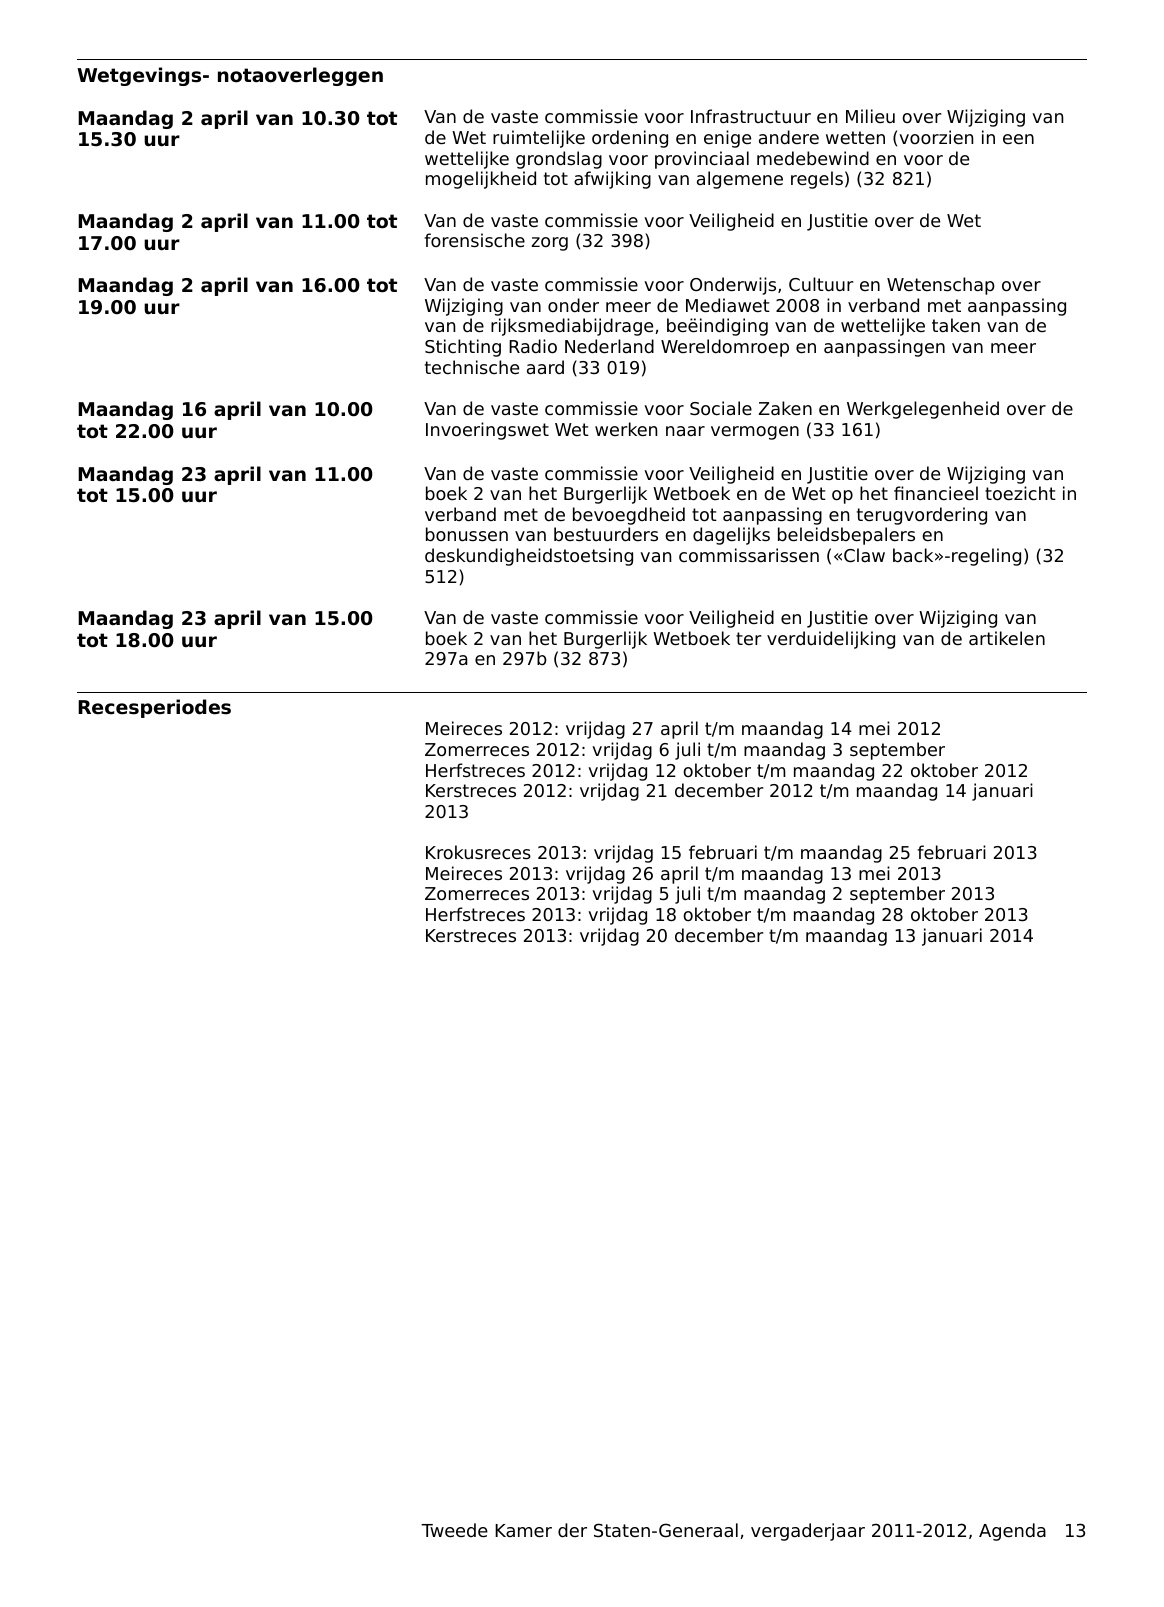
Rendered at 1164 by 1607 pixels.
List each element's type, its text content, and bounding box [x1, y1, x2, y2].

table_cell Van de vaste commissie voor Veiligheid en Justitie over de Wijziging van boek 2 van het Burgerlijk Wetboek en de Wet op het financieel toezicht in verband met de bevoegdheid tot aanpassing en terugvordering van bonussen van bestuurders en dagelijks beleidsbepalers en deskundigheidstoetsing van commissarissen («Claw back»-regeling) (32 512) [418, 464, 1087, 587]
table_cell [77, 864, 401, 884]
table_cell Van de vaste commissie voor Veiligheid en Justitie over Wijziging van boek 2 van het Burgerlijk Wetboek ter verduidelijking van de artikelen 297a en 297b (32 873) [418, 608, 1087, 670]
table_cell [401, 255, 418, 275]
table_cell [77, 587, 401, 608]
table_header [418, 60, 1087, 87]
table_cell Zomerreces 2012: vrijdag 6 juli t/m maandag 3 september [418, 740, 1087, 761]
table_cell Kerstreces 2013: vrijdag 20 december t/m maandag 13 januari 2014 [418, 926, 1087, 946]
table_cell [418, 255, 1087, 275]
table_cell [418, 587, 1087, 608]
table_cell Van de vaste commissie voor Onderwijs, Cultuur en Wetenschap over Wijziging van onder meer de Mediawet 2008 in verband met aanpassing van de rijksmediabijdrage, beëindiging van de wettelijke taken van de Stichting Radio Nederland Wereldomroep en aanpassingen van meer technische aard (33 019) [418, 275, 1087, 378]
table_cell [77, 761, 401, 781]
table_cell [418, 443, 1087, 463]
table_cell [77, 823, 401, 843]
table_cell Meireces 2012: vrijdag 27 april t/m maandag 14 mei 2012 [418, 719, 1087, 740]
table_header [401, 693, 418, 719]
table_cell [77, 190, 401, 211]
table_cell [401, 823, 418, 843]
table_cell Maandag 2 april van 16.00 tot 19.00 uur [77, 275, 401, 378]
table_cell [401, 378, 418, 399]
table_cell [77, 843, 401, 864]
table_cell Maandag 23 april van 11.00 tot 15.00 uur [77, 464, 401, 587]
table_cell [77, 443, 401, 463]
table_cell [401, 443, 418, 463]
table_cell Maandag 16 april van 10.00 tot 22.00 uur [77, 399, 401, 443]
table_cell [401, 781, 418, 822]
table_cell [77, 926, 401, 946]
table_cell [401, 399, 418, 443]
table_cell [418, 823, 1087, 843]
table_cell [77, 255, 401, 275]
table_cell Meireces 2013: vrijdag 26 april t/m maandag 13 mei 2013 [418, 864, 1087, 884]
table_cell [401, 608, 418, 670]
table_cell Herfstreces 2012: vrijdag 12 oktober t/m maandag 22 oktober 2012 [418, 761, 1087, 781]
table_cell [401, 926, 418, 946]
table_cell Krokusreces 2013: vrijdag 15 februari t/m maandag 25 februari 2013 [418, 843, 1087, 864]
table_cell [77, 719, 401, 740]
table_cell [401, 464, 418, 587]
table_cell [401, 884, 418, 905]
table_header [401, 60, 418, 87]
table_cell [77, 87, 401, 107]
table_cell Van de vaste commissie voor Sociale Zaken en Werkgelegenheid over de Invoeringswet Wet werken naar vermogen (33 161) [418, 399, 1087, 443]
table_cell [401, 740, 418, 761]
table_cell Zomerreces 2013: vrijdag 5 juli t/m maandag 2 september 2013 [418, 884, 1087, 905]
table_cell [401, 864, 418, 884]
table_cell [401, 87, 418, 107]
table_cell [77, 884, 401, 905]
table_cell Kerstreces 2012: vrijdag 21 december 2012 t/m maandag 14 januari 2013 [418, 781, 1087, 822]
table_cell [401, 761, 418, 781]
table_cell [77, 905, 401, 926]
table_cell Maandag 23 april van 15.00 tot 18.00 uur [77, 608, 401, 670]
table_header Recesperiodes [77, 693, 401, 719]
table_header Wetgevings- notaoverleggen [77, 60, 401, 87]
table_cell [77, 378, 401, 399]
table_cell Herfstreces 2013: vrijdag 18 oktober t/m maandag 28 oktober 2013 [418, 905, 1087, 926]
table_cell [401, 719, 418, 740]
table_cell [418, 190, 1087, 211]
table_cell Van de vaste commissie voor Infrastructuur en Milieu over Wijziging van de Wet ruimtelijke ordening en enige andere wetten (voorzien in een wettelijke grondslag voor provinciaal medebewind en voor de mogelijkheid tot afwijking van algemene regels) (32 821) [418, 108, 1087, 190]
table_cell [401, 587, 418, 608]
table_cell [401, 843, 418, 864]
table_cell [401, 275, 418, 378]
table_cell [418, 378, 1087, 399]
table_cell [401, 211, 418, 254]
table_cell [77, 781, 401, 822]
table_cell Van de vaste commissie voor Veiligheid en Justitie over de Wet forensische zorg (32 398) [418, 211, 1087, 254]
table_cell [401, 108, 418, 190]
table_cell [401, 190, 418, 211]
table_cell [418, 87, 1087, 107]
table_cell [77, 740, 401, 761]
table_cell Maandag 2 april van 10.30 tot 15.30 uur [77, 108, 401, 190]
table_cell Maandag 2 april van 11.00 tot 17.00 uur [77, 211, 401, 254]
table_header [418, 693, 1087, 719]
table_cell [401, 905, 418, 926]
